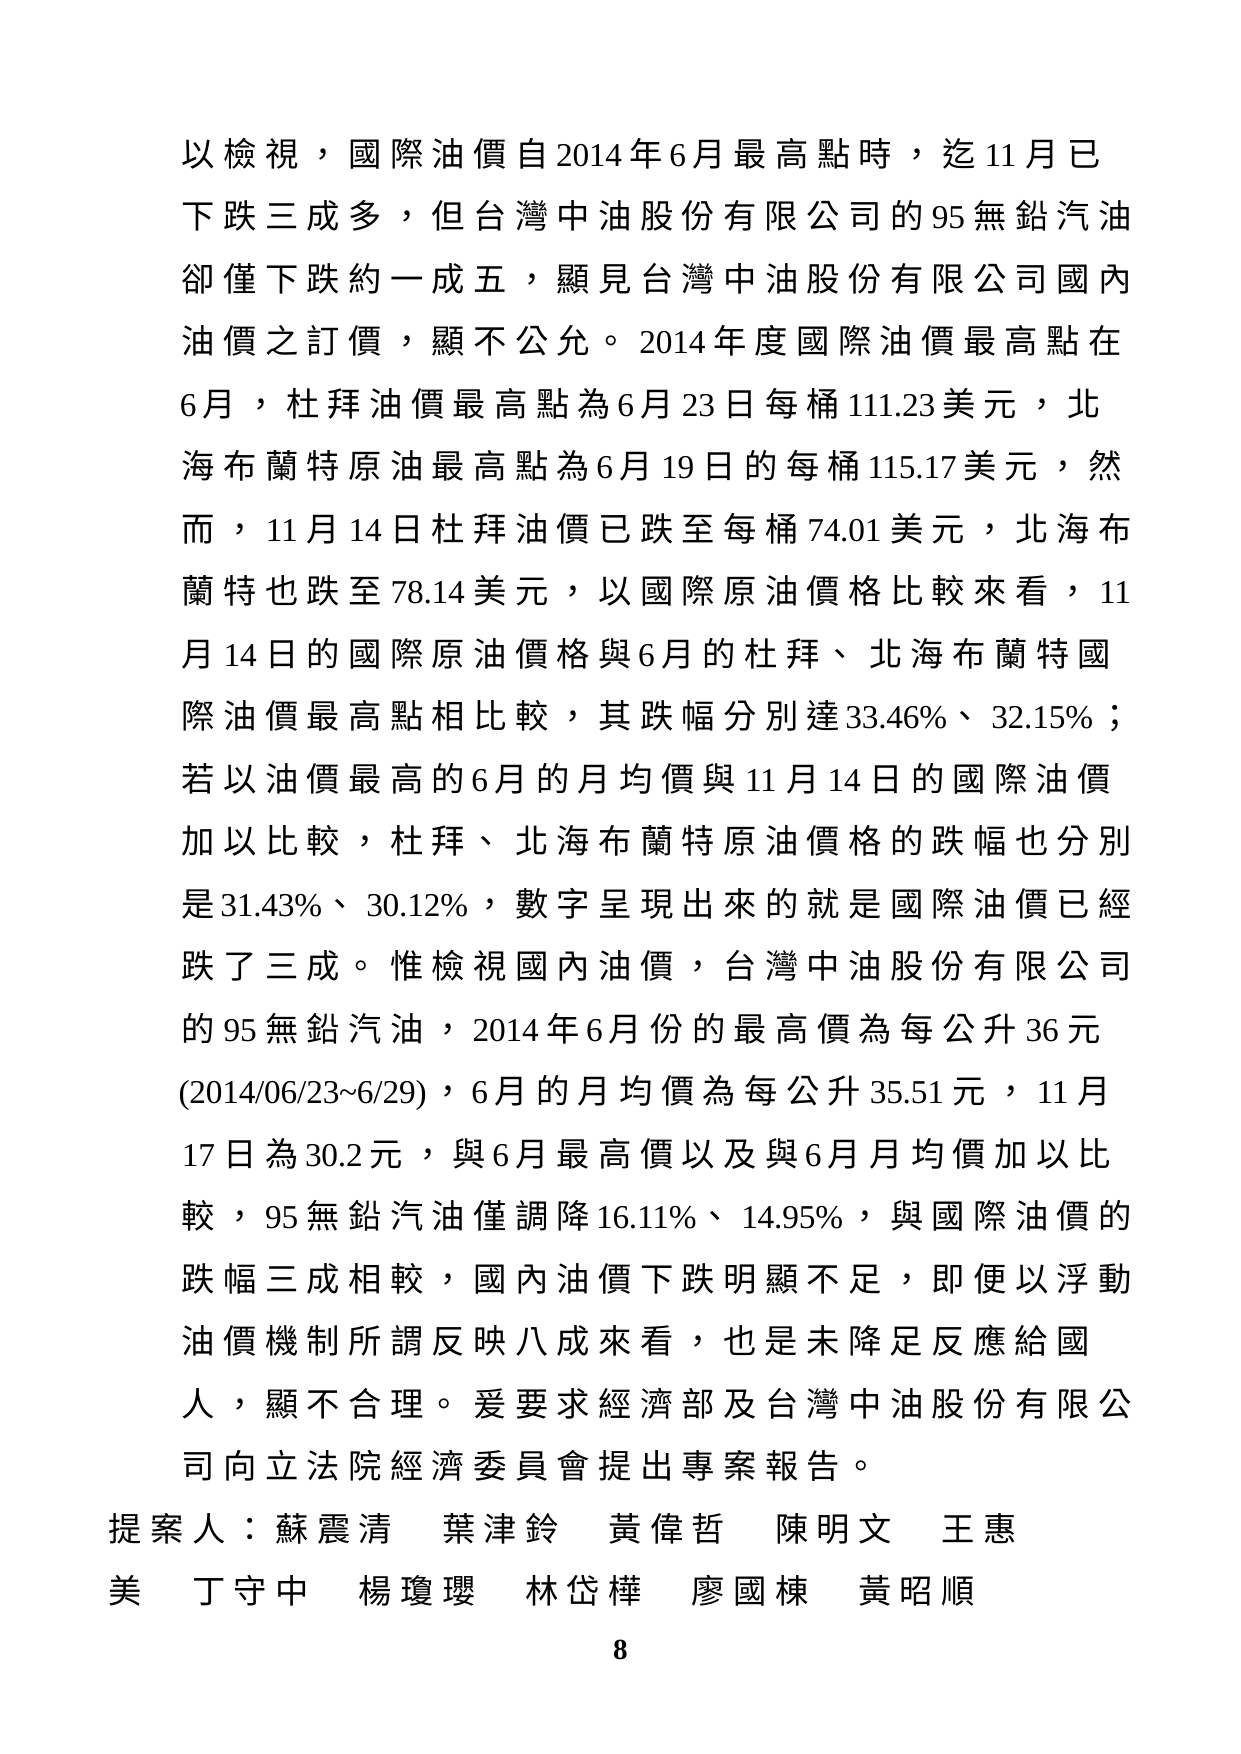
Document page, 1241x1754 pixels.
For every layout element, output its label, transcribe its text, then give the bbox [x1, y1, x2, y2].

text 提案人：蘇震清 葉津鈴 黃偉哲 陳明文 王惠美 丁守中 楊瓊瓔 林岱樺 廖國棟 黃昭順 [104, 1485, 1049, 1610]
text 以檢視，國際油價自2014年6月最高點時，迄11月已下跌三成多，但台灣中油股份有限公司的95無鉛汽油卻僅下跌約一成五，顯見台灣中油股份有限公司國內油價之訂價，顯不公允。2014年度國際油價最高點在6月，杜拜油價最高點為6月23日每桶111.23美元，北海布蘭特原油最高點為6月19日的每桶115.17美元，然而，11月14日杜拜油價已跌至每桶74.01美元，北海布蘭特也跌至78.14美元，以國際原油價格比較來看，11月14日的國際原油價格與6月的杜拜、北海布蘭特國際油價最高點相比較，其跌幅分別達33.46%、32.15%；若以油價最高的6月的月均價與11月14日的國際油價加以比較，杜拜、北海布蘭特原油價格的跌幅也分別是31.43%、30.12%，數字呈現出來的就是國際油價已經跌了三成。惟檢視國內油價，台灣中油股份有限公司的95無鉛汽油，2014年6月份的最高價為每公升36元(2014/06/23~6/29)，6月的月均價為每公升35.51元，11月17日為30.2元，與6月最高價以及與6月月均價加以比較，95無鉛汽油僅調降16.11%、14.95%，與國際油價的跌幅三成相較，國內油價下跌明顯不足，即便以浮動油價機制所謂反映八成來看，也是未降足反應給國人，顯不合理。爰要求經濟部及台灣中油股份有限公司向立法院經濟委員會提出專案報告。 [139, 110, 1136, 1485]
